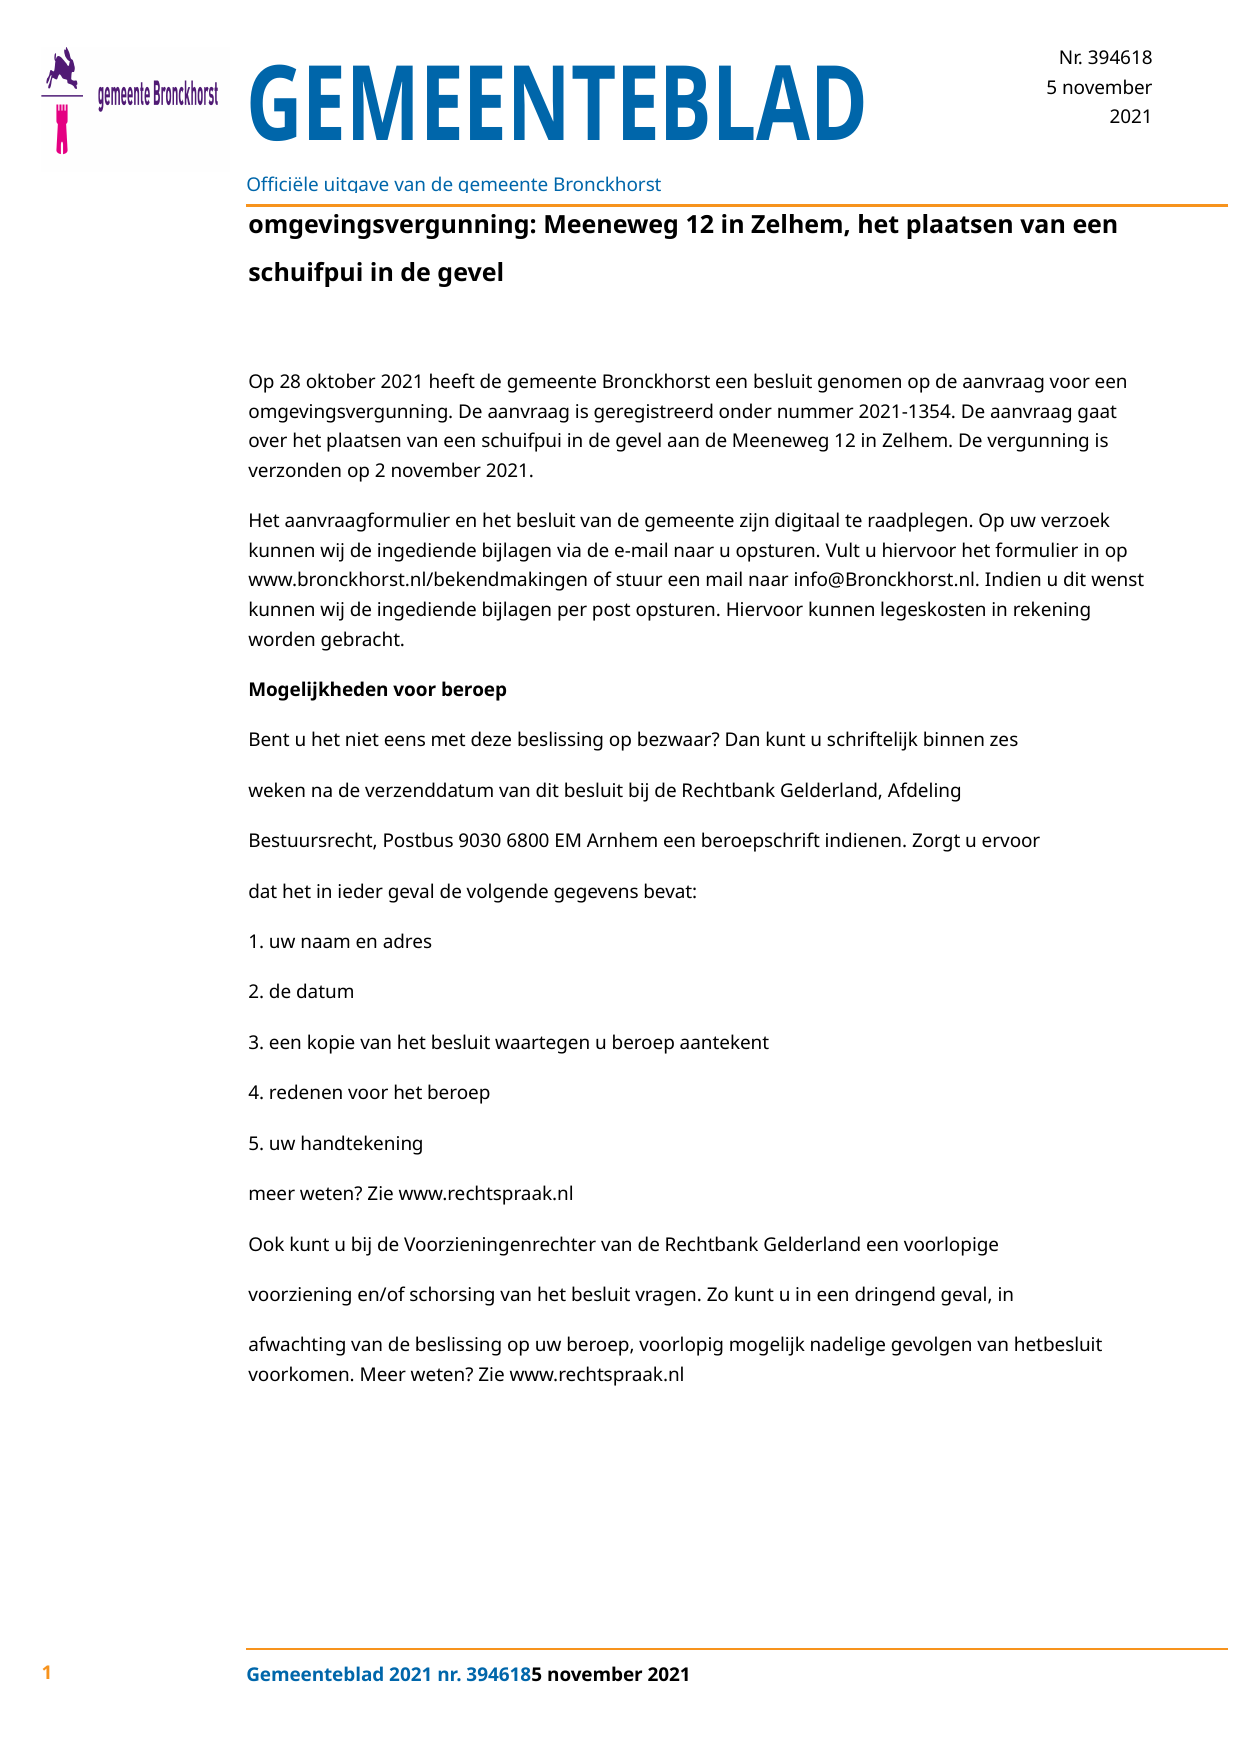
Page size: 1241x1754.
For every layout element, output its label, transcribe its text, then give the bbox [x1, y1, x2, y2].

text 4. redenen voor het beroep [248, 1079, 1152, 1105]
text 3. een kopie van het besluit waartegen u beroep aantekent [248, 1029, 1152, 1055]
text afwachting van de beslissing op uw beroep, voorlopig mogelijk nadelige gevolgen van hetbesluit voorkomen. Meer weten? Zie www.rechtspraak.nl [248, 1332, 1152, 1387]
text Mogelijkheden voor beroep [248, 676, 1152, 702]
text meer weten? Zie www.rechtspraak.nl [248, 1180, 1152, 1206]
text Op 28 oktober 2021 heeft de gemeente Bronckhorst een besluit genomen op de aanvraag voor een omgevingsvergunning. De aanvraag is geregistreerd onder nummer 2021-1354. De aanvraag gaat over het plaatsen van een schuifpui in de gevel aan de Meeneweg 12 in Zelhem. De vergunning is verzonden op 2 november 2021. [248, 368, 1152, 483]
text Bent u het niet eens met deze beslissing op bezwaar? Dan kunt u schriftelijk binnen zes [248, 727, 1152, 752]
text omgevingsvergunning: Meeneweg 12 in Zelhem, het plaatsen van een schuifpui in de gevel [248, 207, 1152, 288]
text 5. uw handtekening [248, 1130, 1152, 1156]
picture [41, 47, 231, 172]
text 1. uw naam en adres [248, 928, 1152, 954]
text voorziening en/of schorsing van het besluit vragen. Zo kunt u in een dringend geval, in [248, 1281, 1152, 1307]
text weken na de verzenddatum van dit besluit bij de Rechtbank Gelderland, Afdeling [248, 777, 1152, 803]
text Het aanvraagformulier en het besluit van de gemeente zijn digitaal te raadplegen. Op uw verzoek kunnen wij de ingediende bijlagen via de e-mail naar u opsturen. Vult u hiervoor het formulier in op www.bronckhorst.nl/bekendmakingen of stuur een mail naar info@Bronckhorst.nl. Indien u dit wenst kunnen wij de ingediende bijlagen per post opsturen. Hiervoor kunnen legeskosten in rekening worden gebracht. [248, 507, 1152, 652]
text Bestuursrecht, Postbus 9030 6800 EM Arnhem een beroepschrift indienen. Zorgt u ervoor [248, 827, 1152, 853]
text dat het in ieder geval de volgende gegevens bevat: [248, 878, 1152, 904]
text Ook kunt u bij de Voorzieningenrechter van de Rechtbank Gelderland een voorlopige [248, 1231, 1152, 1257]
text 2. de datum [248, 979, 1152, 1004]
